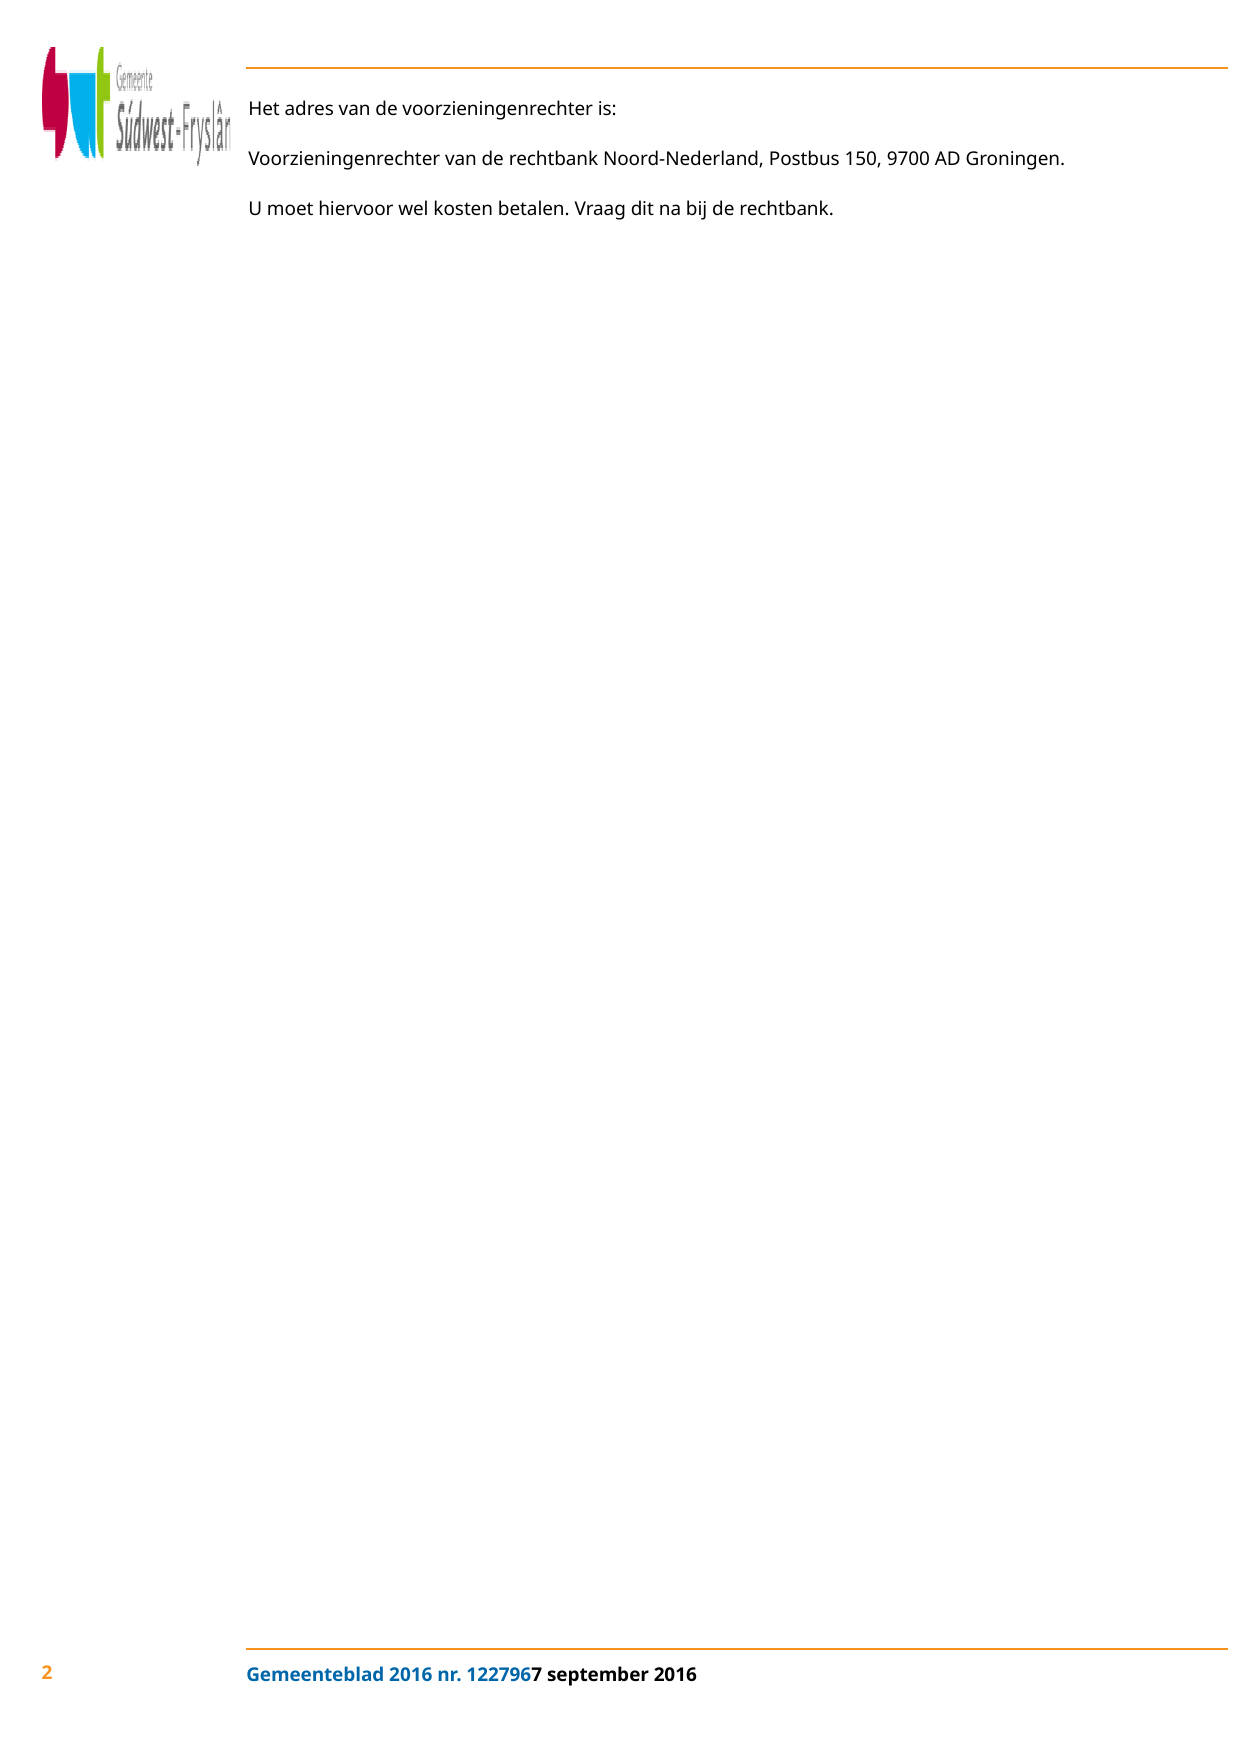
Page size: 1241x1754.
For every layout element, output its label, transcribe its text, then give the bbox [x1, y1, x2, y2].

text U moet hiervoor wel kosten betalen. Vraag dit na bij de rechtbank. [248, 196, 1152, 221]
text Het adres van de voorzieningenrechter is: [248, 95, 1152, 121]
picture [41, 47, 231, 172]
text Voorzieningenrechter van de rechtbank Noord-Nederland, Postbus 150, 9700 AD Groningen. [248, 145, 1152, 171]
